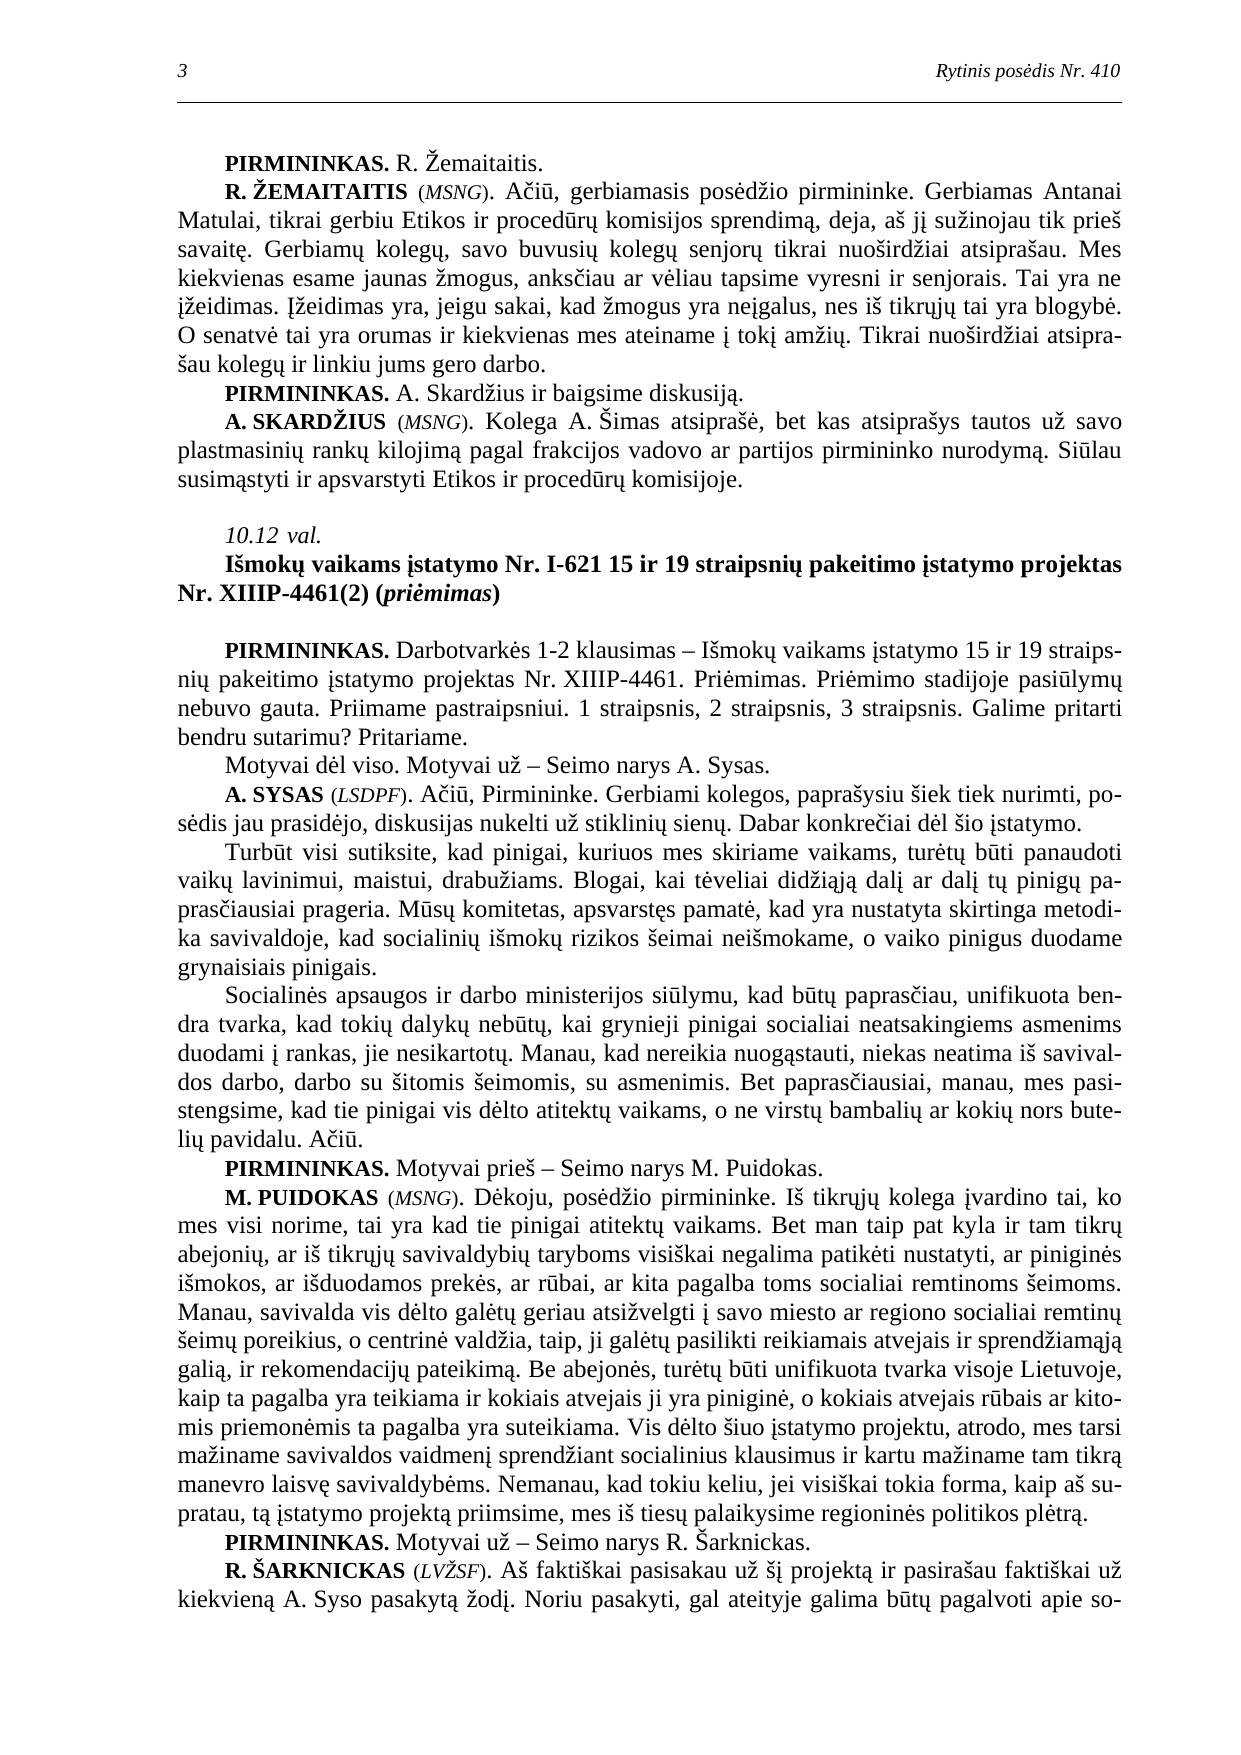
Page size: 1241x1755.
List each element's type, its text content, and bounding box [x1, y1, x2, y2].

text M. PUIDOKAS (MSNG). Dė­ko­ju, po­sė­džio pir­mi­nin­ke. Iš tik­rų­jų ko­le­ga įvar­di­no tai, ko mes vi­si no­ri­me, tai yra kad tie pi­ni­gai ati­tek­tų vai­kams. Bet man taip pat ky­la ir tam tik­rų abe­jo­nių, ar iš tik­rų­jų sa­vi­val­dy­bių ta­ry­boms vi­siš­kai ne­ga­li­ma pa­ti­kė­ti nu­sta­ty­ti, ar pi­ni­gi­nės iš­mo­kos, ar iš­duo­da­mos pre­kės, ar rū­bai, ar ki­ta pa­gal­ba toms so­cia­liai rem­ti­noms šei­moms. Ma­nau, sa­vi­val­da vis dėl­to ga­lė­tų ge­riau at­si­žvelg­ti į sa­vo mies­to ar re­gio­no so­cia­liai rem­ti­nų šei­mų po­rei­kius, o cen­tri­nė val­džia, taip, ji ga­lė­tų pa­si­lik­ti rei­kia­mais at­ve­jais ir spren­džia­mą­ją ga­lią, ir re­ko­men­da­ci­jų pa­tei­ki­mą. Be abe­jo­nės, tu­rė­tų bū­ti uni­fi­kuo­ta tvar­ka vi­so­je Lie­tu­vo­je, kaip ta pa­gal­ba yra tei­kia­ma ir ko­kiais at­ve­jais ji yra pi­ni­gi­nė, o ko­kiais at­ve­jais rū­bais ar ki­to­mis prie­mo­nė­mis ta pa­gal­ba yra su­tei­kia­ma. Vis dėl­to šiuo įsta­ty­mo pro­jek­tu, at­ro­do, mes tar­si ma­ži­na­me sa­vi­val­dos vaid­me­nį spren­džiant so­cia­li­nius klau­si­mus ir kar­tu ma­ži­na­me tam tik­rą ma­nev­ro lais­vę sa­vi­val­dy­bėms. Ne­ma­nau, kad to­kiu ke­liu, jei vi­siš­kai to­kia for­ma, kaip aš su­pra­tau, tą įsta­ty­mo pro­jek­tą pri­im­si­me, mes iš tie­sų pa­lai­ky­si­me re­gio­ni­nės po­li­ti­kos plėt­rą. [177, 1182, 1122, 1527]
text 10.12 val. [224, 521, 1122, 549]
text Tur­būt vi­si su­tik­si­te, kad pi­ni­gai, ku­riuos mes ski­ria­me vai­kams, tu­rė­tų bū­ti pa­nau­do­ti vai­kų la­vi­ni­mui, mais­tui, dra­bu­žiams. Blo­gai, kai tė­ve­liai di­dži­ą­ją da­lį ar da­lį tų pi­ni­gų pa­pras­čiau­siai pra­ge­ria. Mū­sų ko­mi­te­tas, ap­svars­tęs pa­ma­tė, kad yra nu­sta­ty­ta skir­tin­ga me­to­di­ka sa­vi­val­do­je, kad so­cia­li­nių iš­mo­kų ri­zi­kos šei­mai ne­iš­mo­ka­me, o vai­ko pi­ni­gus duo­da­me gry­nai­siais pi­ni­gais. [177, 837, 1122, 980]
text PIRMININKAS. R. Že­mai­tai­tis. [177, 148, 1122, 176]
text PIRMININKAS. A. Skar­džius ir baig­si­me dis­ku­si­ją. [177, 378, 1122, 406]
text R. ŠARKNICKAS (LVŽSF). Aš fak­tiš­kai pa­si­sa­kau už šį pro­jek­tą ir pa­si­ra­šau fak­tiš­kai už kiek­vie­ną A. Sy­so pa­sa­ky­tą žo­dį. No­riu pa­sa­ky­ti, gal at­ei­ty­je ga­li­ma bū­tų pa­gal­vo­ti apie so­ [177, 1555, 1122, 1613]
text PIRMININKAS. Mo­ty­vai už – Sei­mo na­rys R. Šar­knic­kas. [177, 1527, 1122, 1555]
text A. SKARDŽIUS (MSNG). Ko­le­ga A. Ši­mas at­si­pra­šė, bet kas at­si­pra­šys tau­tos už sa­vo plast­ma­si­nių ran­kų ki­lo­ji­mą pa­gal frak­ci­jos va­do­vo ar par­ti­jos pir­mi­nin­ko nu­ro­dy­mą. Siū­lau su­si­mąs­ty­ti ir ap­svars­ty­ti Eti­kos ir pro­ce­dū­rų ko­mi­si­jo­je. [177, 406, 1122, 493]
text PIRMININKAS. Mo­ty­vai prieš – Sei­mo na­rys M. Pui­do­kas. [177, 1153, 1122, 1182]
text So­cia­li­nės ap­sau­gos ir dar­bo mi­nis­te­ri­jos siū­ly­mu, kad bū­tų pa­pras­čiau, uni­fi­kuo­ta ben­dra tvar­ka, kad to­kių da­ly­kų ne­bū­tų, kai gry­nie­ji pi­ni­gai so­cia­liai ne­at­sa­kin­giems as­me­nims duo­da­mi į ran­kas, jie ne­si­kar­to­tų. Ma­nau, kad ne­rei­kia nuo­gąs­tau­ti, nie­kas ne­at­ima iš sa­vi­val­dos dar­bo, dar­bo su ši­to­mis šei­mo­mis, su as­me­ni­mis. Bet pa­pras­čiau­siai, ma­nau, mes pa­si­steng­si­me, kad tie pi­ni­gai vis dėl­to ati­tek­tų vai­kams, o ne virs­tų bam­ba­lių ar ko­kių nors bu­te­lių pa­vi­da­lu. Ačiū. [177, 980, 1122, 1153]
text Iš­mo­kų vai­kams įsta­ty­mo Nr. I-621 15 ir 19 straips­nių pa­kei­ti­mo įsta­ty­mo pro­jek­tas Nr. XIIIP-4461(2) (pri­ėmi­mas) [177, 549, 1122, 607]
text R. ŽEMAITAITIS (MSNG). Ačiū, ger­bia­ma­sis po­sė­džio pir­mi­nin­ke. Ger­bia­mas An­ta­nai Ma­tu­lai, tik­rai ger­biu Eti­kos ir pro­ce­dū­rų ko­mi­si­jos spren­di­mą, de­ja, aš jį su­ži­no­jau tik prieš sa­vai­tę. Ger­bia­mų ko­le­gų, sa­vo bu­vu­sių ko­le­gų sen­jo­rų tik­rai nuo­šir­džiai at­si­pra­šau. Mes kiek­vie­nas esa­me jau­nas žmo­gus, anks­čiau ar vė­liau tap­si­me vy­res­ni ir sen­jo­rais. Tai yra ne įžei­di­mas. Įžei­di­mas yra, jei­gu sa­kai, kad žmo­gus yra ne­įga­lus, nes iš tik­rų­jų tai yra blo­gy­bė. O se­nat­vė tai yra oru­mas ir kiek­vie­nas mes at­ei­na­me į to­kį am­žių. Tik­rai nuo­šir­džiai at­si­pra­šau ko­le­gų ir lin­kiu jums ge­ro dar­bo. [177, 176, 1122, 378]
text PIRMININKAS. Dar­bo­tvarkės 1-2 klau­si­mas – Iš­mo­kų vai­kams įsta­ty­mo 15 ir 19 straips­nių pa­kei­ti­mo įsta­ty­mo pro­jek­tas Nr. XIIIP-4461. Pri­ėmi­mas. Pri­ėmi­mo sta­di­jo­je pa­siū­ly­mų ne­bu­vo gau­ta. Pri­ima­me pa­straips­niui. 1 straips­nis, 2 straips­nis, 3 straips­nis. Ga­li­me pri­tar­ti ben­dru su­ta­ri­mu? Pri­ta­ria­me. [177, 635, 1122, 750]
text Mo­ty­vai dėl vi­so. Mo­ty­vai už – Sei­mo na­rys A. Sy­sas. [177, 750, 1122, 779]
text A. SYSAS (LSDPF). Ačiū, Pir­mi­nin­ke. Ger­bia­mi ko­le­gos, pa­pra­šy­siu šiek tiek nu­rim­ti, po­sė­dis jau pra­si­dė­jo, dis­ku­si­jas nu­kel­ti už stik­li­nių sie­nų. Da­bar kon­kre­čiai dėl šio įsta­ty­mo. [177, 779, 1122, 837]
